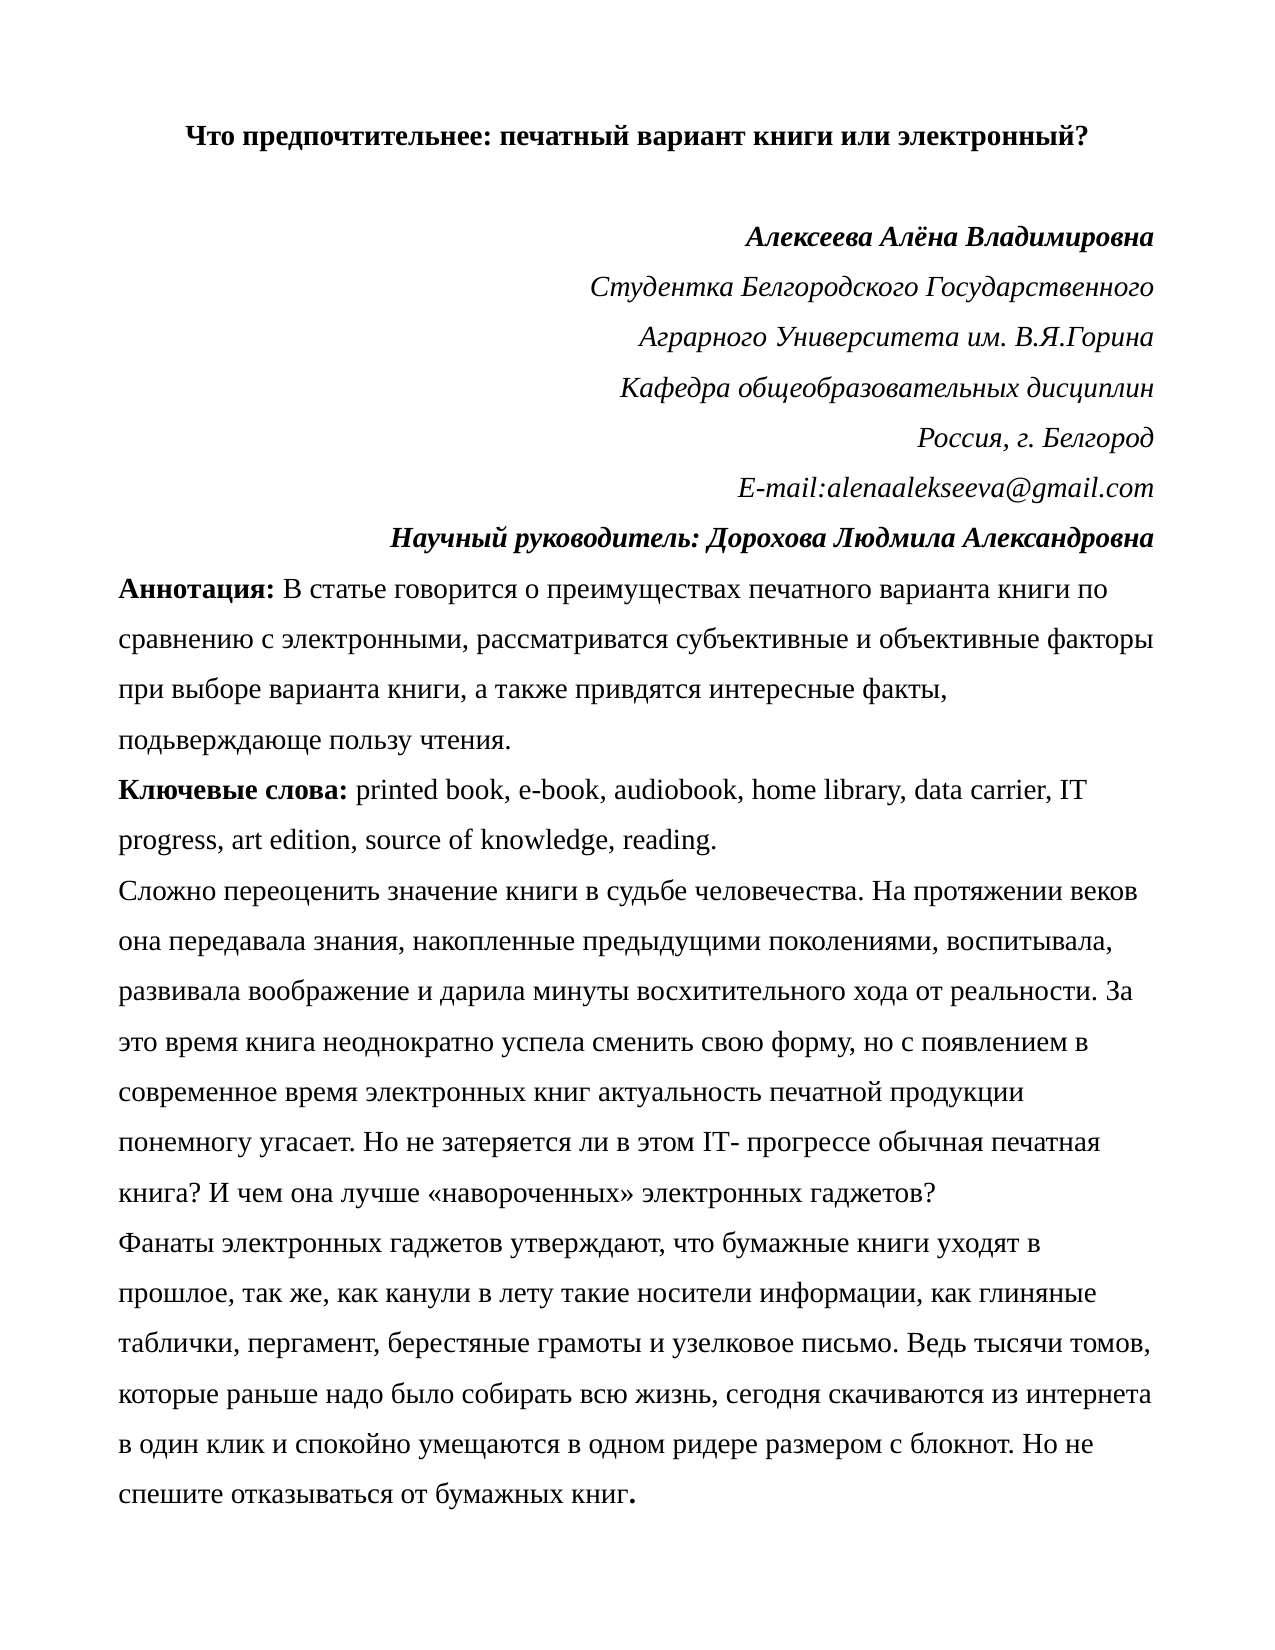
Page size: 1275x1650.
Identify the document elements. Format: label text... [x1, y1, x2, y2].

text Ключевые слова: printed book, e-book, audiobook, home library, data carrier, IT progress, art edition, source of knowledge, reading. [118, 772, 1157, 856]
text Алексеева Алёна Владимировна [118, 219, 1157, 252]
text Научный руководитель: Дорохова Людмила Александровна [118, 521, 1157, 554]
text Фанаты электронных гаджетов утверждают, что бумажные книги уходят в прошлое, так же, как канули в лету такие носители информации, как глиняные таблички, пергамент, берестяные грамоты и узелковое письмо. Ведь тысячи томов, которые раньше надо было собирать всю жизнь, сегодня скачиваются из интернета в один клик и спокойно умещаются в одном ридере размером с блокнот. Но не спешите отказываться от бумажных книг. [118, 1225, 1157, 1510]
text Кафедра общеобразовательных дисциплин [118, 370, 1157, 403]
text Что предпочтительнее: печатный вариант книги или электронный? [118, 118, 1157, 152]
text E-mail:alenaalekseeva@gmail.com [118, 470, 1157, 504]
text Аграрного Университета им. В.Я.Горина [118, 319, 1157, 353]
text Россия, г. Белгород [118, 420, 1157, 453]
text Аннотация: В статье говорится о преимуществах печатного варианта книги по сравнению с электронными, рассматриватся субъективные и объективные факторы при выборе варианта книги, а также привдятся интересные факты, подьверждающе пользу чтения. [118, 571, 1157, 755]
text Студентка Белгородского Государственного [118, 269, 1157, 303]
text Сложно переоценить значение книги в судьбе человечества. На протяжении веков она передавала знания, накопленные предыдущими поколениями, воспитывала, развивала воображение и дарила минуты восхитительного хода от реальности. За это время книга неоднократно успела сменить свою форму, но с появлением в современное время электронных книг актуальность печатной продукции понемногу угасает. Но не затеряется ли в этом IT- прогрессе обычная печатная книга? И чем она лучше «навороченных» электронных гаджетов? [118, 873, 1157, 1208]
